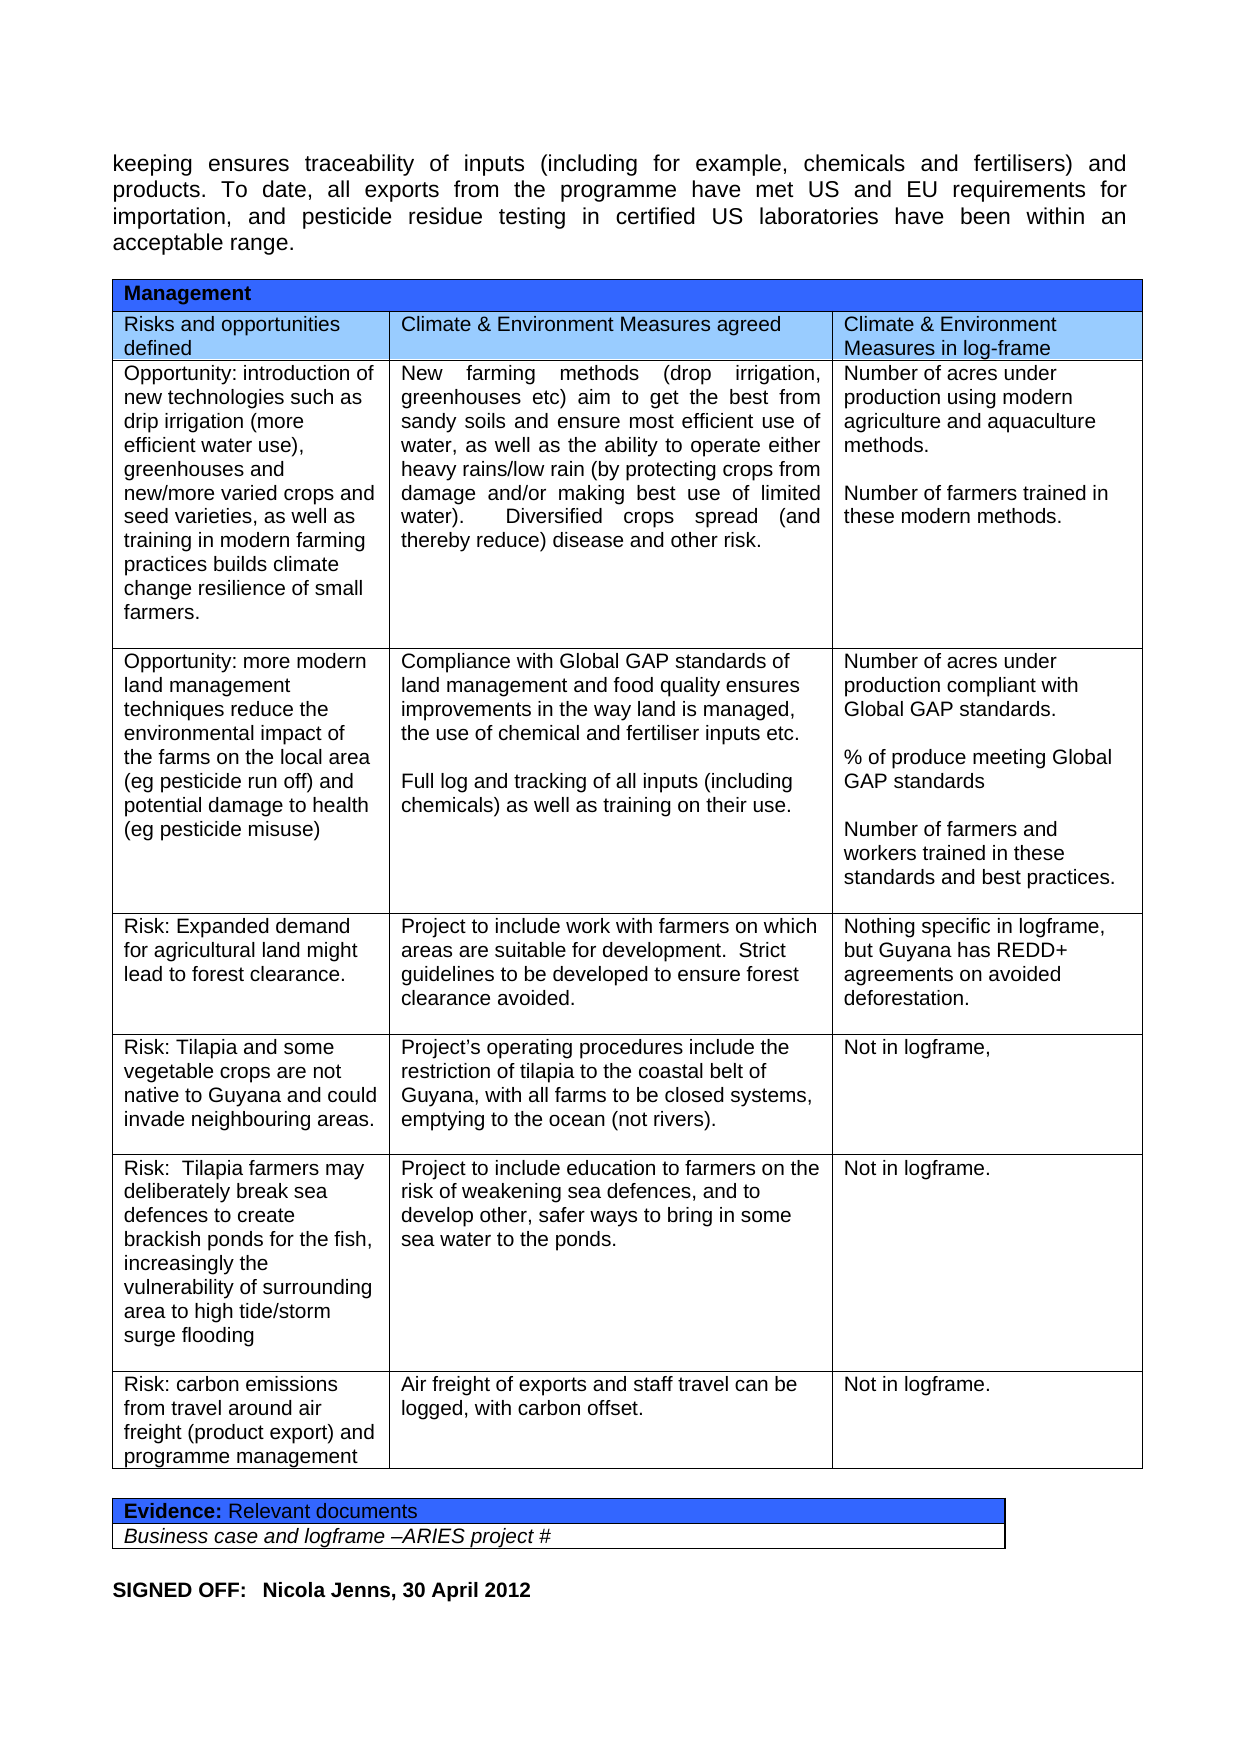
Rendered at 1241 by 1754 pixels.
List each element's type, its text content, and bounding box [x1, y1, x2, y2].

table_header Management [113, 280, 1142, 311]
table_cell Risk: carbon emissions from travel around air freight (product export) and programme management [113, 1372, 389, 1468]
table_cell Risk: Tilapia farmers may deliberately break sea defences to create brackish ponds for the fish, increasingly the vulnerability of surrounding area to high tide/storm surge flooding [113, 1155, 389, 1371]
table_header Evidence: Relevant documents [113, 1499, 1004, 1523]
table_cell Not in logframe, [833, 1035, 1142, 1154]
table_cell Compliance with Global GAP standards of land management and food quality ensures improvements in the way land is managed, the use of chemical and fertiliser inputs etc. Full log and tracking of all inputs (including chemicals) as well as training on their use. [390, 649, 832, 913]
table_cell Project to include education to farmers on the risk of weakening sea defences, and to develop other, safer ways to bring in some sea water to the ponds. [390, 1155, 832, 1371]
table_cell Number of acres under production using modern agriculture and aquaculture methods. Number of farmers trained in these modern methods. [833, 361, 1142, 648]
table_cell Opportunity: more modern land management techniques reduce the environmental impact of the farms on the local area (eg pesticide run off) and potential damage to health (eg pesticide misuse) [113, 649, 389, 913]
text SIGNED OFF: Nicola Jenns, 30 April 2012 [112, 1577, 1128, 1601]
table_cell Risk: Tilapia and some vegetable crops are not native to Guyana and could invade neighbouring areas. [113, 1035, 389, 1154]
table_cell Project’s operating procedures include the restriction of tilapia to the coastal belt of Guyana, with all farms to be closed systems, emptying to the ocean (not rivers). [390, 1035, 832, 1154]
table_cell Risk: Expanded demand for agricultural land might lead to forest clearance. [113, 914, 389, 1033]
table_cell New farming methods (drop irrigation, greenhouses etc) aim to get the best from sandy soils and ensure most efficient use of water, as well as the ability to operate either heavy rains/low rain (by protecting crops from damage and/or making best use of limited water). Diversified crops spread (and thereby reduce) disease and other risk. [390, 361, 832, 648]
table_cell Opportunity: introduction of new technologies such as drip irrigation (more efficient water use), greenhouses and new/more varied crops and seed varieties, as well as training in modern farming practices builds climate change resilience of small farmers. [113, 361, 389, 648]
table_cell Not in logframe. [833, 1372, 1142, 1468]
table_cell Number of acres under production compliant with Global GAP standards. % of produce meeting Global GAP standards Number of farmers and workers trained in these standards and best practices. [833, 649, 1142, 913]
table_cell Risks and opportunities defined [113, 312, 389, 359]
table_cell Air freight of exports and staff travel can be logged, with carbon offset. [390, 1372, 832, 1468]
table_cell Business case and logframe –ARIES project # [113, 1524, 1004, 1548]
text keeping ensures traceability of inputs (including for example, chemicals and fertilisers) and products. To date, all exports from the programme have met US and EU requirements for importation, and pesticide residue testing in certified US laboratories have been within an acceptable range. [112, 150, 1128, 255]
table_cell Nothing specific in logframe, but Guyana has REDD+ agreements on avoided deforestation. [833, 914, 1142, 1033]
table_cell Climate & Environment Measures in log-frame [833, 312, 1142, 359]
table_cell Project to include work with farmers on which areas are suitable for development. Strict guidelines to be developed to ensure forest clearance avoided. [390, 914, 832, 1033]
table_cell Not in logframe. [833, 1155, 1142, 1371]
table_cell Climate & Environment Measures agreed [390, 312, 832, 359]
